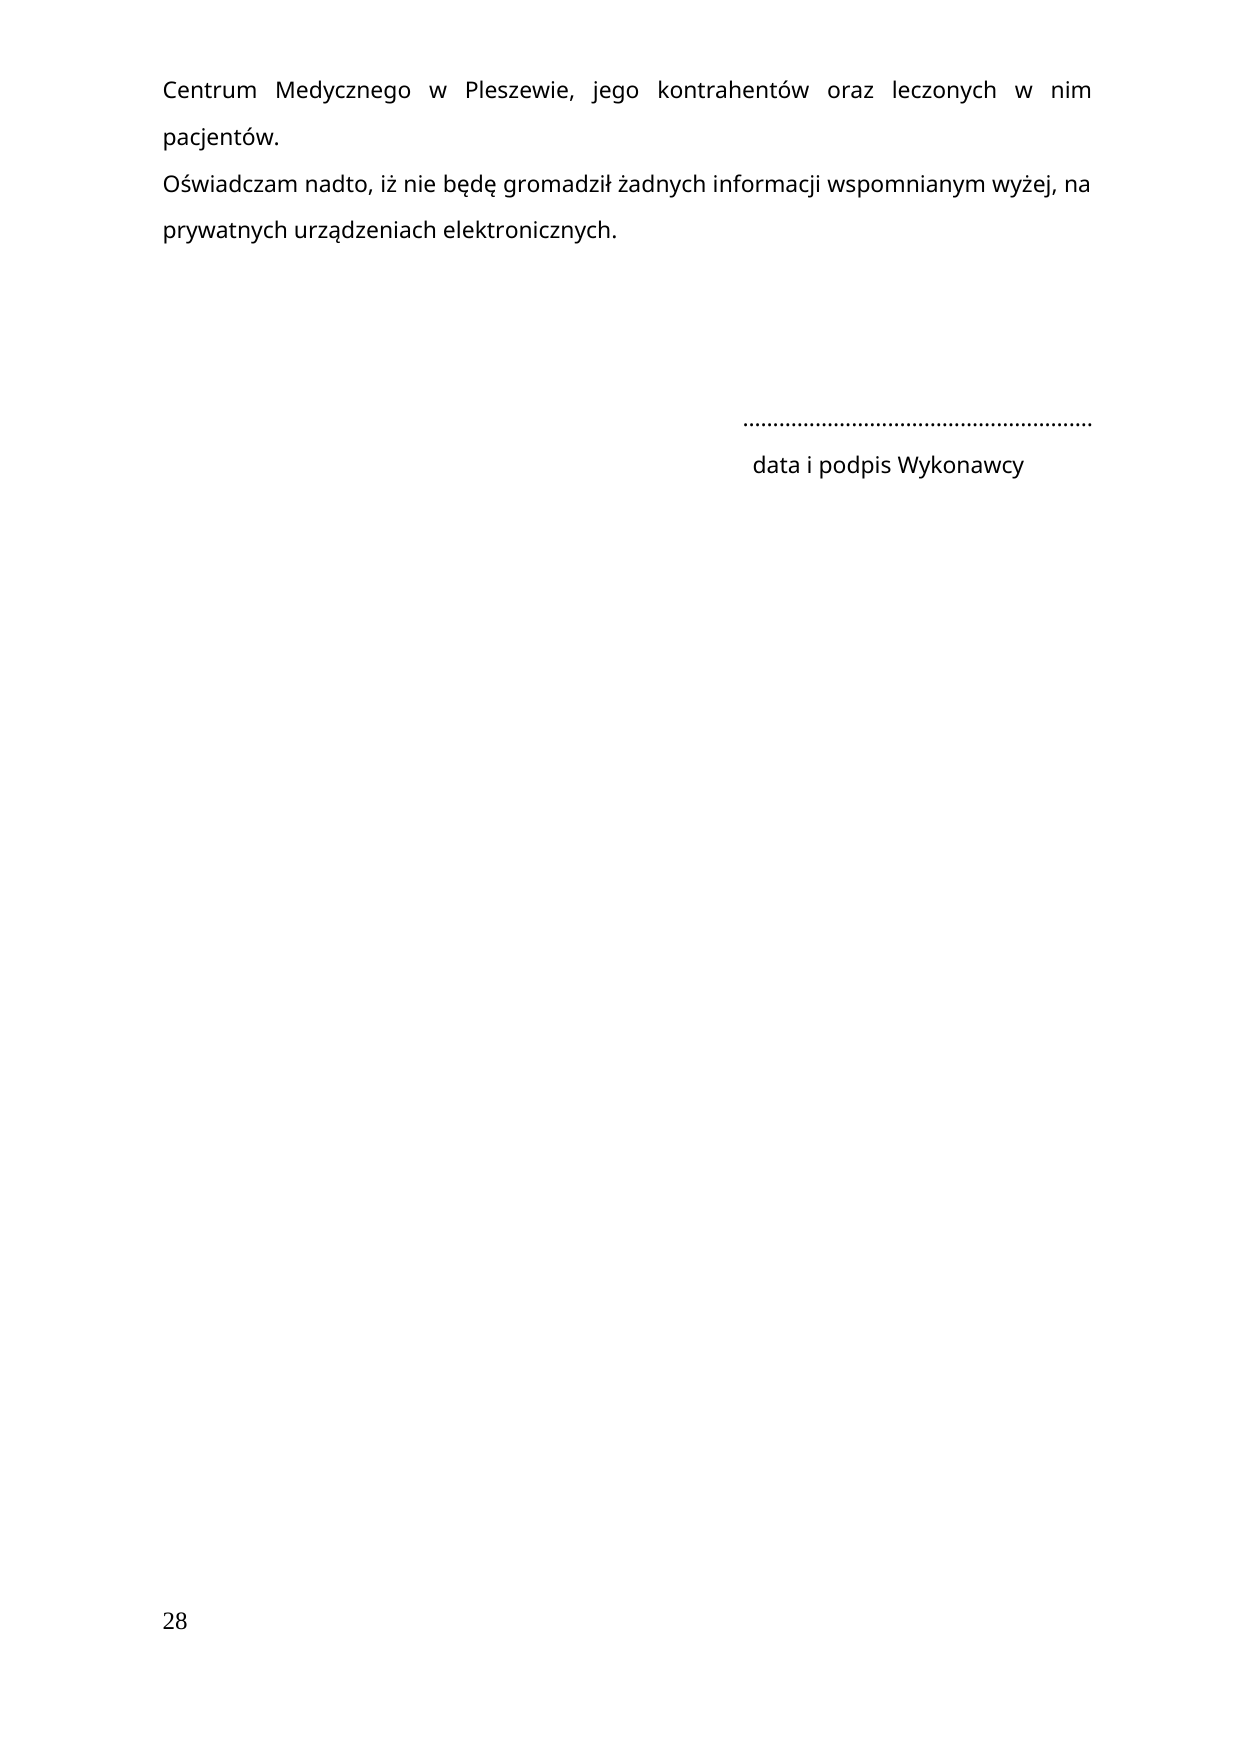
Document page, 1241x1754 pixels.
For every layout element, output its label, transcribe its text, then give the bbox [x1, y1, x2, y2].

text data i podpis Wykonawcy [679, 449, 1093, 480]
text Centrum Medycznego w Pleszewie, jego kontrahentów oraz leczonych w nim pacjentów. [162, 74, 1093, 152]
text Oświadczam nadto, iż nie będę gromadził żadnych informacji wspomnianym wyżej, na prywatnych urządzeniach elektronicznych. [162, 167, 1093, 246]
text …………………………………………………. [162, 402, 1093, 433]
